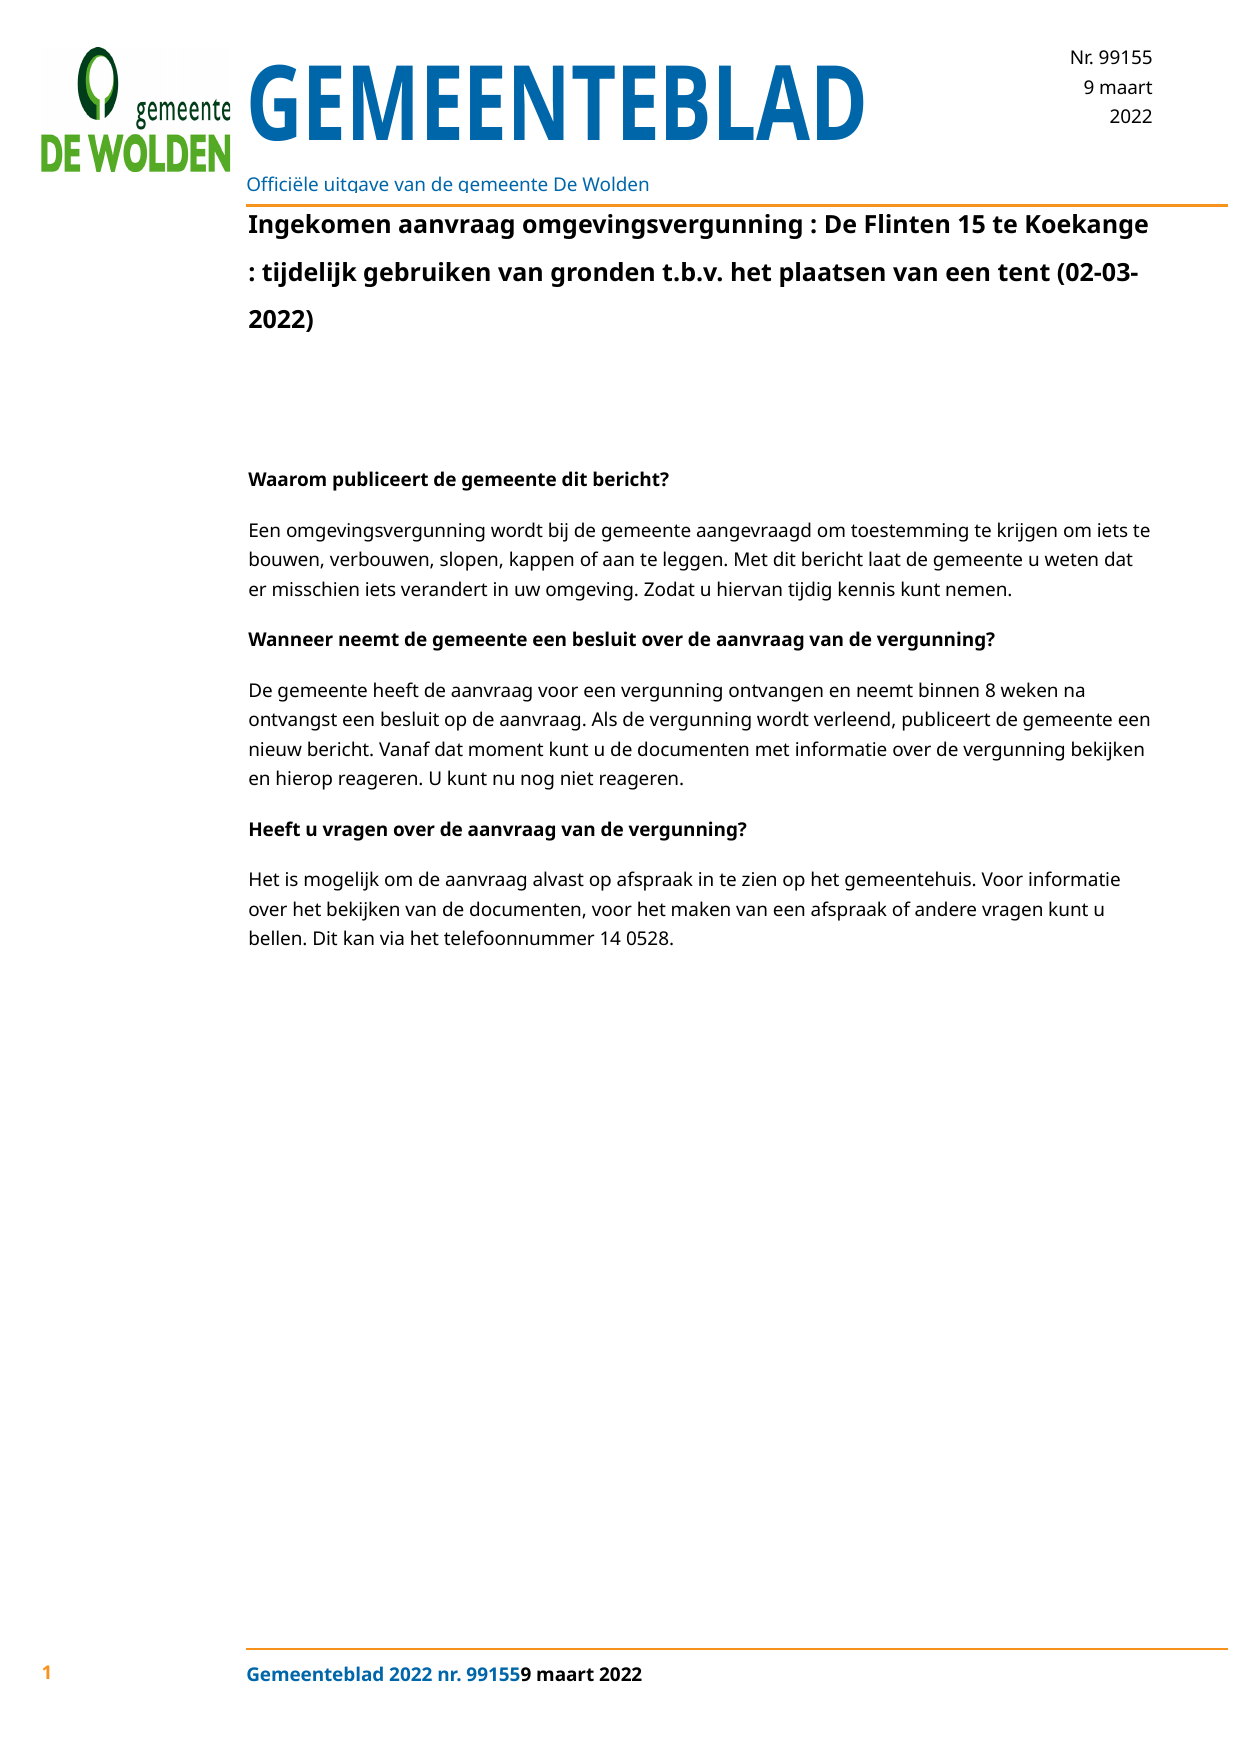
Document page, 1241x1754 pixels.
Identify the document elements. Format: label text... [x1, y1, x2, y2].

text Een omgevingsvergunning wordt bij de gemeente aangevraagd om toestemming te krijgen om iets te bouwen, verbouwen, slopen, kappen of aan te leggen. Met dit bericht laat de gemeente u weten dat er misschien iets verandert in uw omgeving. Zodat u hiervan tijdig kennis kunt nemen. [248, 517, 1152, 602]
picture [41, 47, 231, 172]
text Wanneer neemt de gemeente een besluit over de aanvraag van de vergunning? [248, 626, 1152, 652]
text Ingekomen aanvraag omgevingsvergunning : De Flinten 15 te Koekange : tijdelijk gebruiken van gronden t.b.v. het plaatsen van een tent (02-03-2022) [248, 207, 1152, 336]
text Waarom publiceert de gemeente dit bericht? [248, 466, 1152, 492]
text Het is mogelijk om de aanvraag alvast op afspraak in te zien op het gemeentehuis. Voor informatie over het bekijken van de documenten, voor het maken van een afspraak of andere vragen kunt u bellen. Dit kan via het telefoonnummer 14 0528. [248, 866, 1152, 951]
text Heeft u vragen over de aanvraag van de vergunning? [248, 816, 1152, 842]
text De gemeente heeft de aanvraag voor een vergunning ontvangen en neemt binnen 8 weken na ontvangst een besluit op de aanvraag. Als de vergunning wordt verleend, publiceert de gemeente een nieuw bericht. Vanaf dat moment kunt u de documenten met informatie over de vergunning bekijken en hierop reageren. U kunt nu nog niet reageren. [248, 677, 1152, 791]
